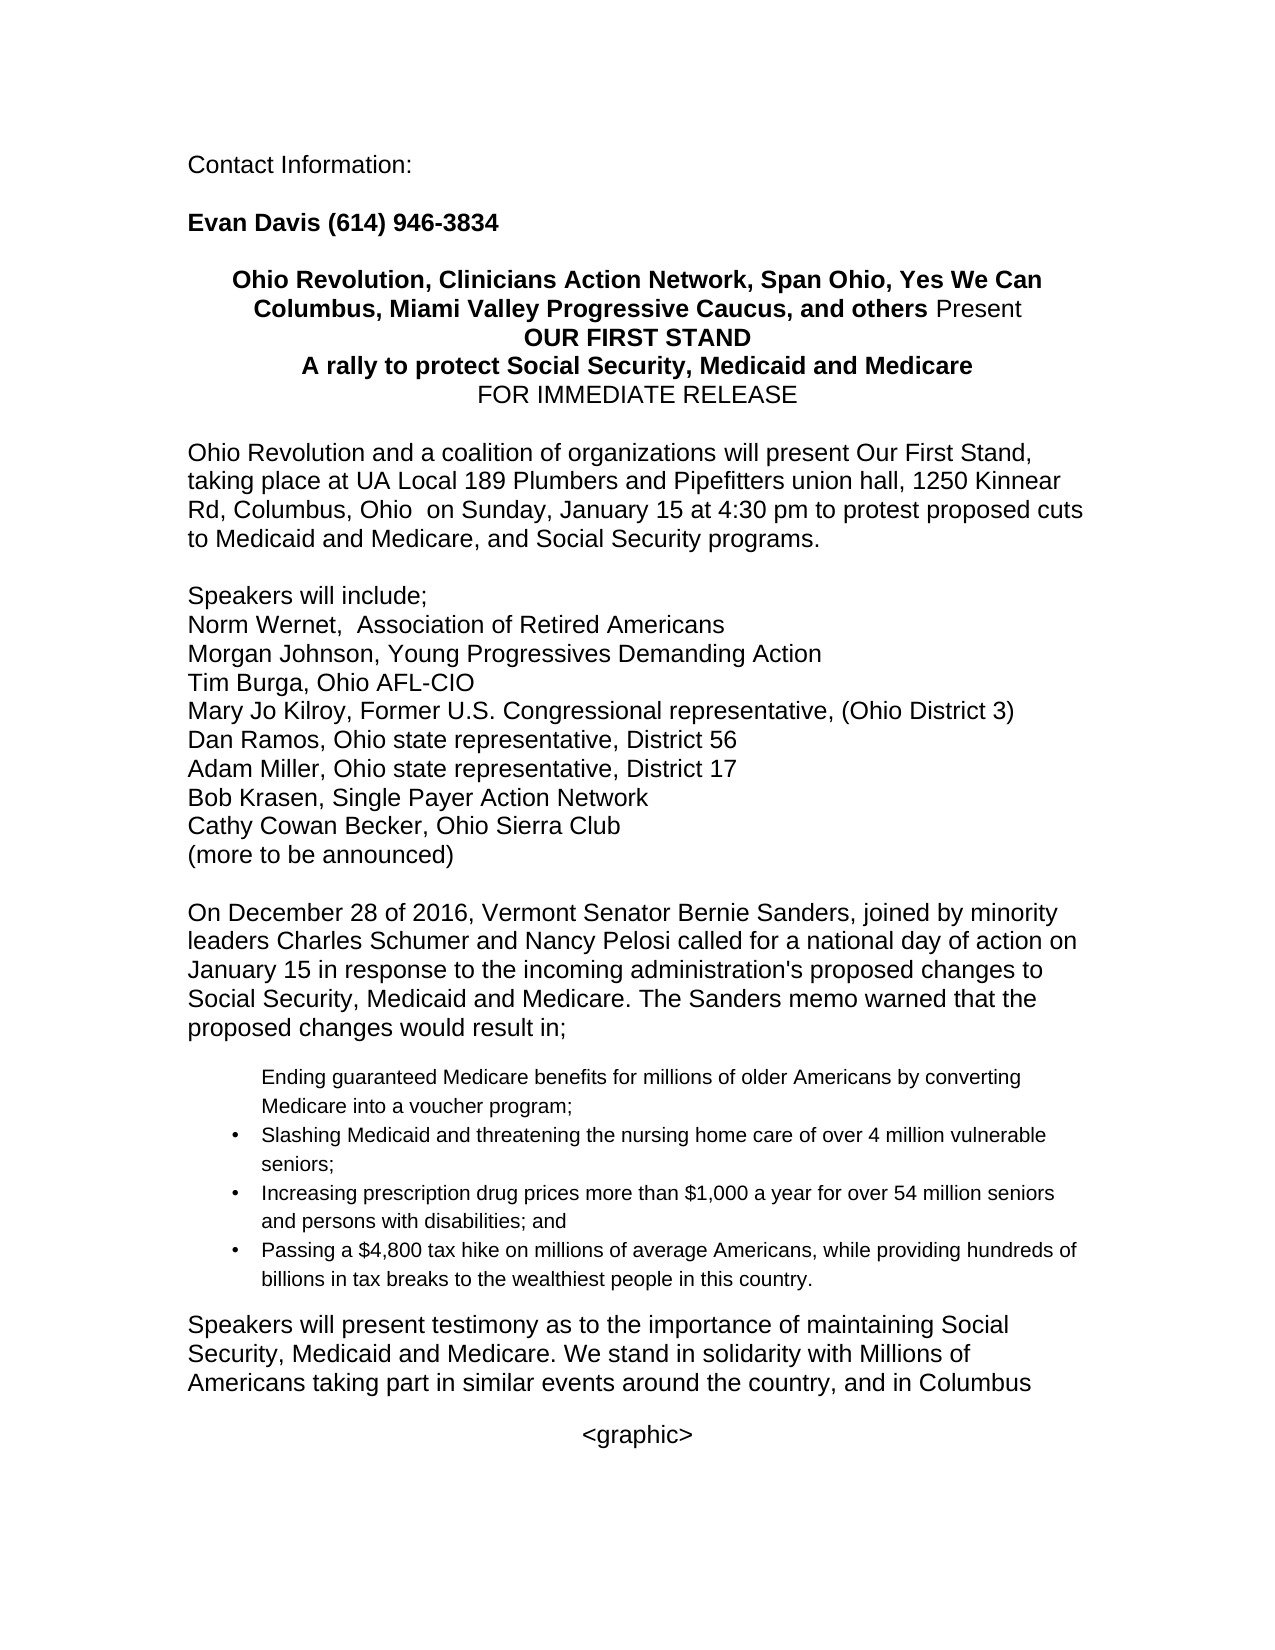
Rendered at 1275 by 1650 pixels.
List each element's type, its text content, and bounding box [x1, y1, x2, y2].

subtitle FOR IMMEDIATE RELEASE [187, 380, 1087, 409]
text Adam Miller, Ohio state representative, District 17 Bob Krasen, Single Payer Action Network Cathy Cowan Becker, Ohio Sierra Club (more to be announced) On December 28 of 2016, Vermont Senator Bernie Sanders, joined by minority leaders Charles Schumer and Nancy Pelosi called for a national day of action on January 15 in response to the incoming administration's proposed changes to Social Security, Medicaid and Medicare. The Sanders memo warned that the proposed changes would result in; [187, 754, 1087, 1041]
list Increasing prescription drug prices more than $1,000 a year for over 54 million seniors and persons with disabilities; and [232, 1180, 1087, 1233]
list Passing a $4,800 tax hike on millions of average Americans, while providing hundreds of billions in tax breaks to the wealthiest people in this country. [232, 1238, 1087, 1291]
text <graphic> [187, 1420, 1087, 1449]
text Contact Information: [187, 150, 1087, 179]
list Ending guaranteed Medicare benefits for millions of older Americans by converting Medicare into a voucher program; [232, 1065, 1087, 1118]
text Ohio Revolution and a coalition of organizations will present Our First Stand, taking place at UA Local 189 Plumbers and Pipefitters union hall, 1250 Kinnear Rd, Columbus, Ohio on Sunday, January 15 at 4:30 pm to protest proposed cuts to Medicaid and Medicare, and Social Security programs. Speakers will include; Norm Wernet, Association of Retired Americans Morgan Johnson, Young Progressives Demanding Action Tim Burga, Ohio AFL-CIO Mary Jo Kilroy, Former U.S. Congressional representative, (Ohio District 3) Dan Ramos, Ohio state representative, District 56 [187, 437, 1087, 754]
list Slashing Medicaid and threatening the nursing home care of over 4 million vulnerable seniors; [232, 1123, 1087, 1176]
text Evan Davis (614) 946-3834 [187, 207, 1087, 236]
text Ohio Revolution, Clinicians Action Network, Span Ohio, Yes We Can Columbus, Miami Valley Progressive Caucus, and others Present OUR FIRST STAND A rally to protect Social Security, Medicaid and Medicare [187, 265, 1087, 380]
text Speakers will present testimony as to the importance of maintaining Social Security, Medicaid and Medicare. We stand in solidarity with Millions of Americans taking part in similar events around the country, and in Columbus [187, 1310, 1087, 1420]
